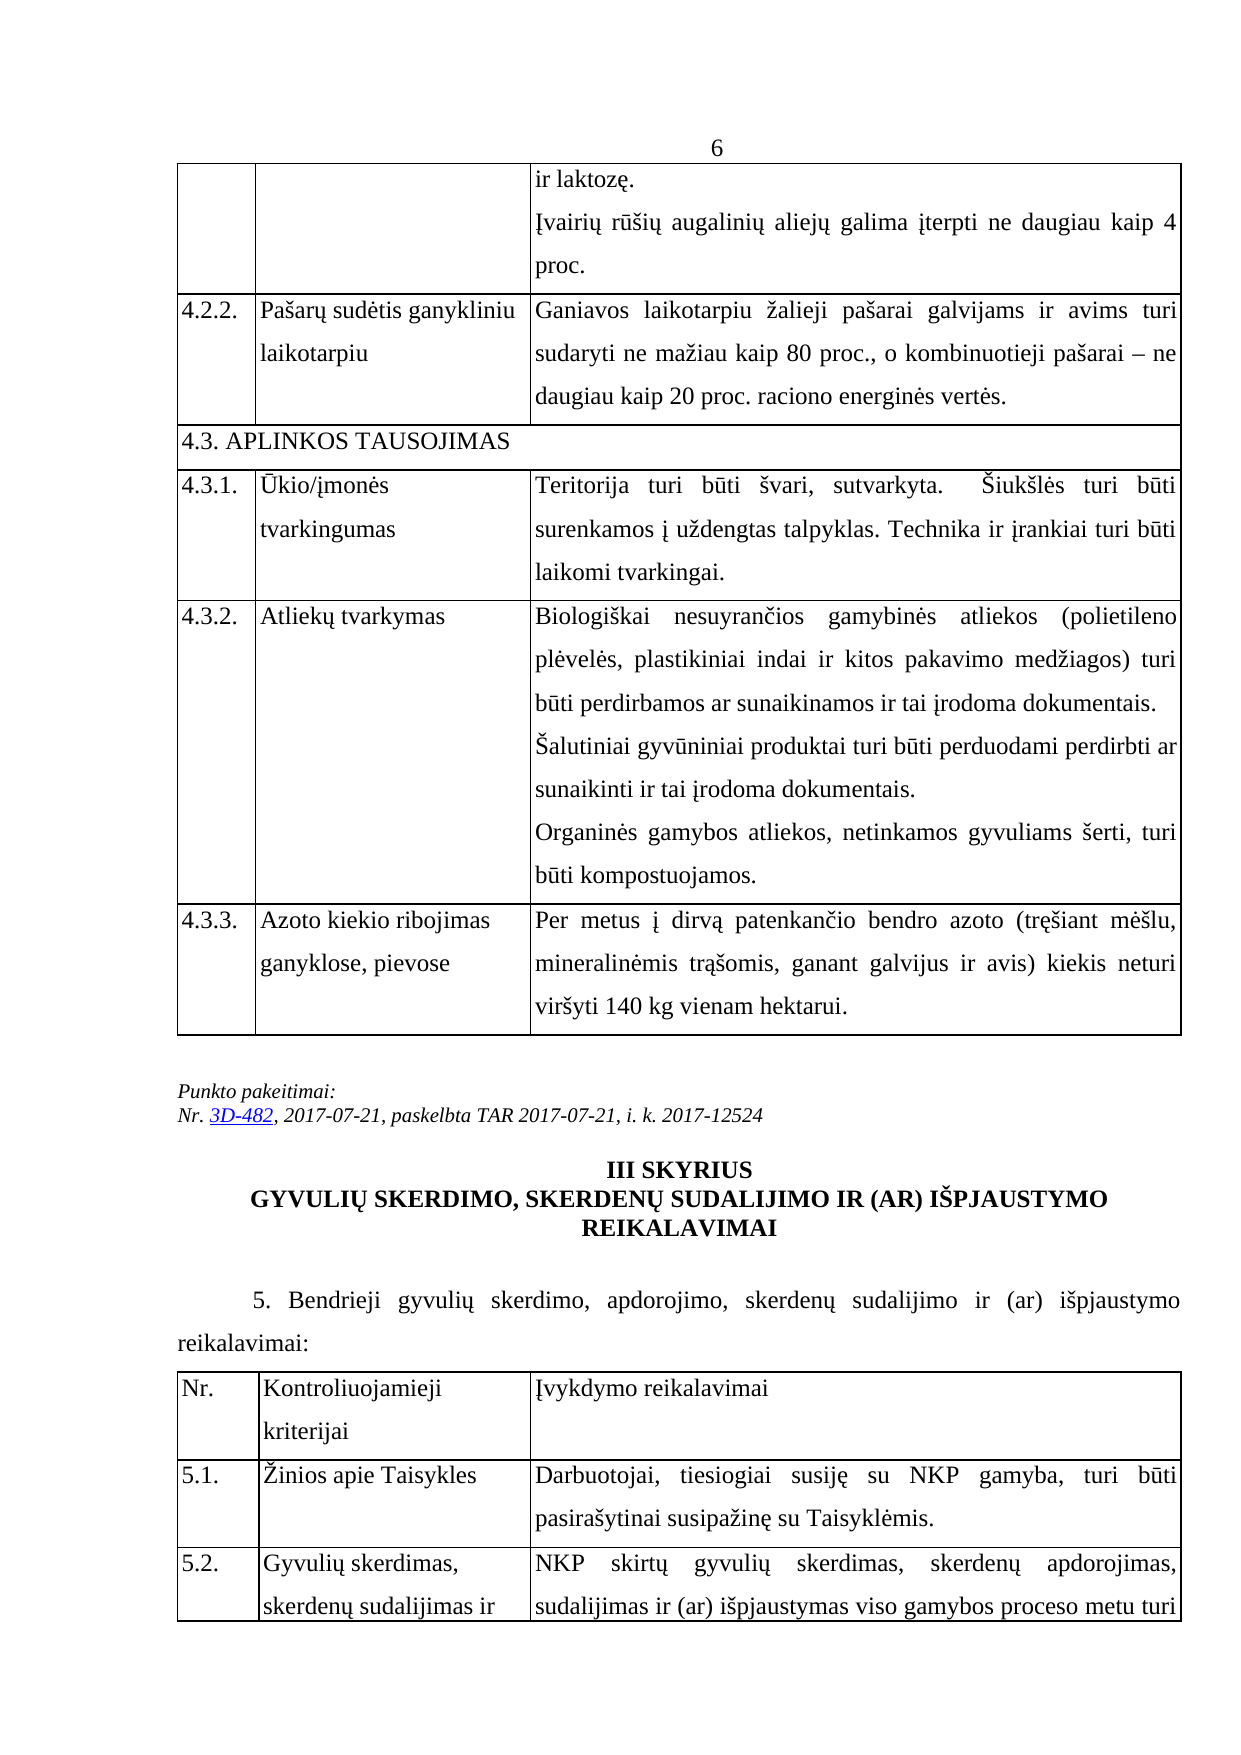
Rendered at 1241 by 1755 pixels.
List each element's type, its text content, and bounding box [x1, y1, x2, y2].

text III SKYRIUS [177, 1156, 1181, 1184]
table_cell Biologiškai nesuyrančios gamybinės atliekos (polietileno plėvelės, plastikiniai indai ir kitos pakavimo medžiagos) turi būti perdirbamos ar sunaikinamos ir tai įrodoma dokumentais. Šalutiniai gyvūniniai produktai turi būti perduodami perdirbti ar sunaikinti ir tai įrodoma dokumentais. Organinės gamybos atliekos, netinkamos gyvuliams šerti, turi būti kompostuojamos. [531, 601, 1180, 903]
table_header Kontroliuojamieji kriterijai [260, 1373, 530, 1459]
table_cell 5.2. [178, 1548, 258, 1620]
table_cell Žinios apie Taisykles [260, 1461, 530, 1547]
table_cell Darbuotojai, tiesiogiai susiję su NKP gamyba, turi būti pasirašytinai susipažinę su Taisyklėmis. [531, 1461, 1180, 1547]
table_cell Gyvulių skerdimas, skerdenų sudalijimas ir [260, 1548, 530, 1620]
table_cell NKP skirtų gyvulių skerdimas, skerdenų apdorojimas, sudalijimas ir (ar) išpjaustymas viso gamybos proceso metu turi [531, 1548, 1180, 1620]
table_header Nr. [178, 1373, 258, 1459]
text Punkto pakeitimai: [177, 1079, 1181, 1103]
table_cell 5.1. [178, 1461, 258, 1547]
table_cell 4.3.2. [178, 601, 255, 903]
table_cell Azoto kiekio ribojimas ganyklose, pievose [256, 905, 530, 1034]
table_cell [178, 164, 255, 293]
table_cell Ūkio/įmonės tvarkingumas [256, 471, 530, 600]
table_cell 4.2.2. [178, 295, 255, 424]
table_cell [256, 164, 530, 293]
table_cell Per metus į dirvą patenkančio bendro azoto (tręšiant mėšlu, mineralinėmis trąšomis, ganant galvijus ir avis) kiekis neturi viršyti 140 kg vienam hektarui. [531, 905, 1180, 1034]
table_cell Pašarų sudėtis ganykliniu laikotarpiu [256, 295, 530, 424]
text GYVULIŲ SKERDIMO, SKERDENŲ SUDALIJIMO IR (AR) IŠPJAUSTYMO REIKALAVIMAI [177, 1184, 1181, 1242]
table_cell 4.3.3. [178, 905, 255, 1034]
table_cell 4.3.1. [178, 471, 255, 600]
table_header Įvykdymo reikalavimai [531, 1373, 1180, 1459]
table_cell ir laktozę. Įvairių rūšių augalinių aliejų galima įterpti ne daugiau kaip 4 proc. [531, 164, 1180, 293]
text 5. Bendrieji gyvulių skerdimo, apdorojimo, skerdenų sudalijimo ir (ar) išpjaustymo reikalavimai: [177, 1285, 1181, 1357]
text Nr. 3D-482, 2017-07-21, paskelbta TAR 2017-07-21, i. k. 2017-12524 [177, 1103, 1181, 1127]
table_cell 4.3. APLINKOS TAUSOJIMAS [178, 426, 1180, 469]
table_cell Atliekų tvarkymas [256, 601, 530, 903]
table_cell Teritorija turi būti švari, sutvarkyta. Šiukšlės turi būti surenkamos į uždengtas talpyklas. Technika ir įrankiai turi būti laikomi tvarkingai. [531, 471, 1180, 600]
table_cell Ganiavos laikotarpiu žalieji pašarai galvijams ir avims turi sudaryti ne mažiau kaip 80 proc., o kombinuotieji pašarai – ne daugiau kaip 20 proc. raciono energinės vertės. [531, 295, 1180, 424]
